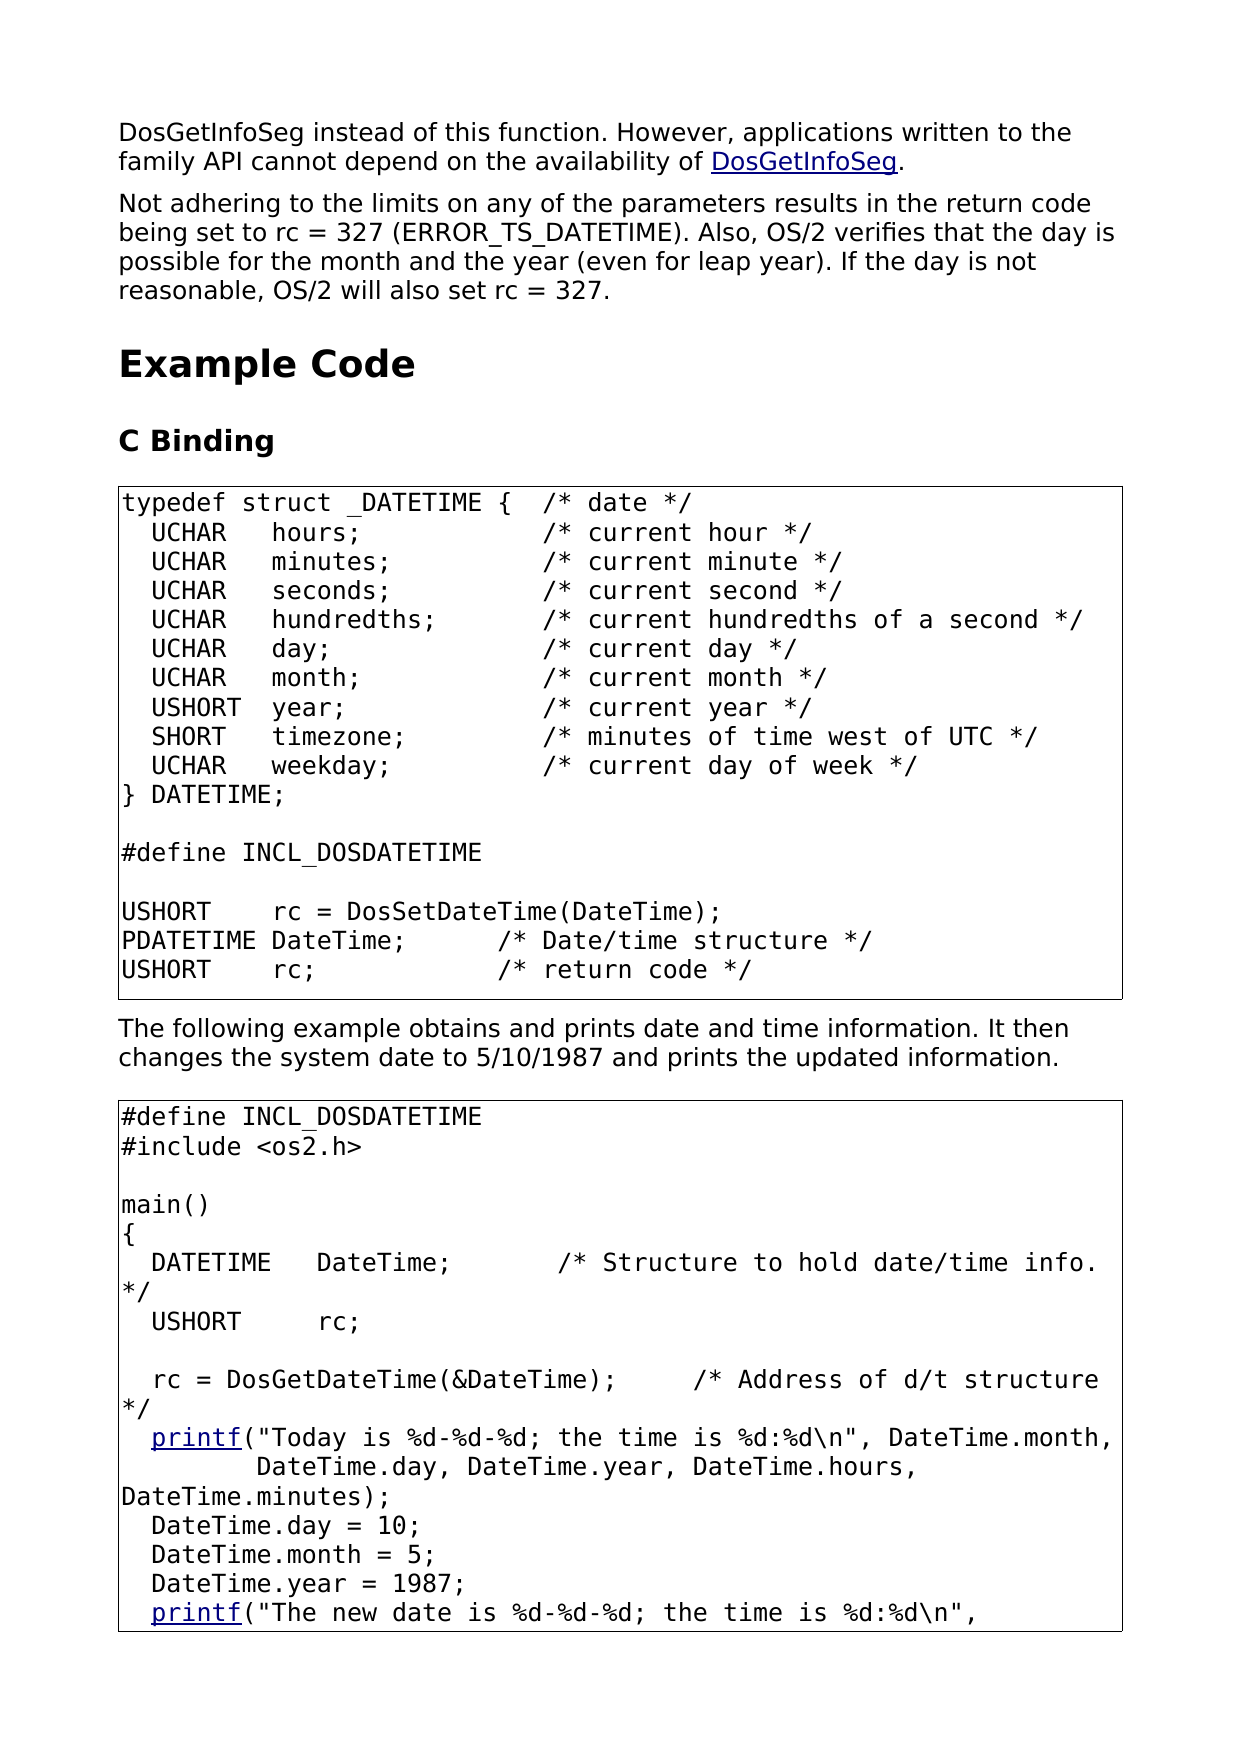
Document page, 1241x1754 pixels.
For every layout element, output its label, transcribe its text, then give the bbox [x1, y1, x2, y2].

text DosGetInfoSeg instead of this function. However, applications written to the family API cannot depend on the availability of DosGetInfoSeg. [118, 118, 1122, 176]
table_header #define INCL_DOSDATETIME #include <os2.h> main() { DATETIME DateTime; /* Structure to hold date/time info. */ USHORT rc; rc = DosGetDateTime(&DateTime); /* Address of d/t structure */ printf("Today is %d-%d-%d; the time is %d:%d\n", DateTime.month, DateTime.day, DateTime.year, DateTime.hours, DateTime.minutes); DateTime.day = 10; DateTime.month = 5; DateTime.year = 1987; printf("The new date is %d-%d-%d; the time is %d:%d\n", [119, 1101, 1122, 1631]
subtitle C Binding [118, 424, 1122, 458]
text Not adhering to the limits on any of the parameters results in the return code being set to rc = 327 (ERROR_TS_DATETIME). Also, OS/2 verifies that the day is possible for the month and the year (even for leap year). If the day is not reasonable, OS/2 will also set rc = 327. [118, 189, 1122, 306]
subtitle Example Code [118, 343, 1122, 387]
text The following example obtains and prints date and time information. It then changes the system date to 5/10/1987 and prints the updated information. [118, 1014, 1122, 1072]
table_header typedef struct _DATETIME { /* date */ UCHAR hours; /* current hour */ UCHAR minutes; /* current minute */ UCHAR seconds; /* current second */ UCHAR hundredths; /* current hundredths of a second */ UCHAR day; /* current day */ UCHAR month; /* current month */ USHORT year; /* current year */ SHORT timezone; /* minutes of time west of UTC */ UCHAR weekday; /* current day of week */ } DATETIME; #define INCL_DOSDATETIME USHORT rc = DosSetDateTime(DateTime); PDATETIME DateTime; /* Date/time structure */ USHORT rc; /* return code */ [119, 487, 1122, 999]
